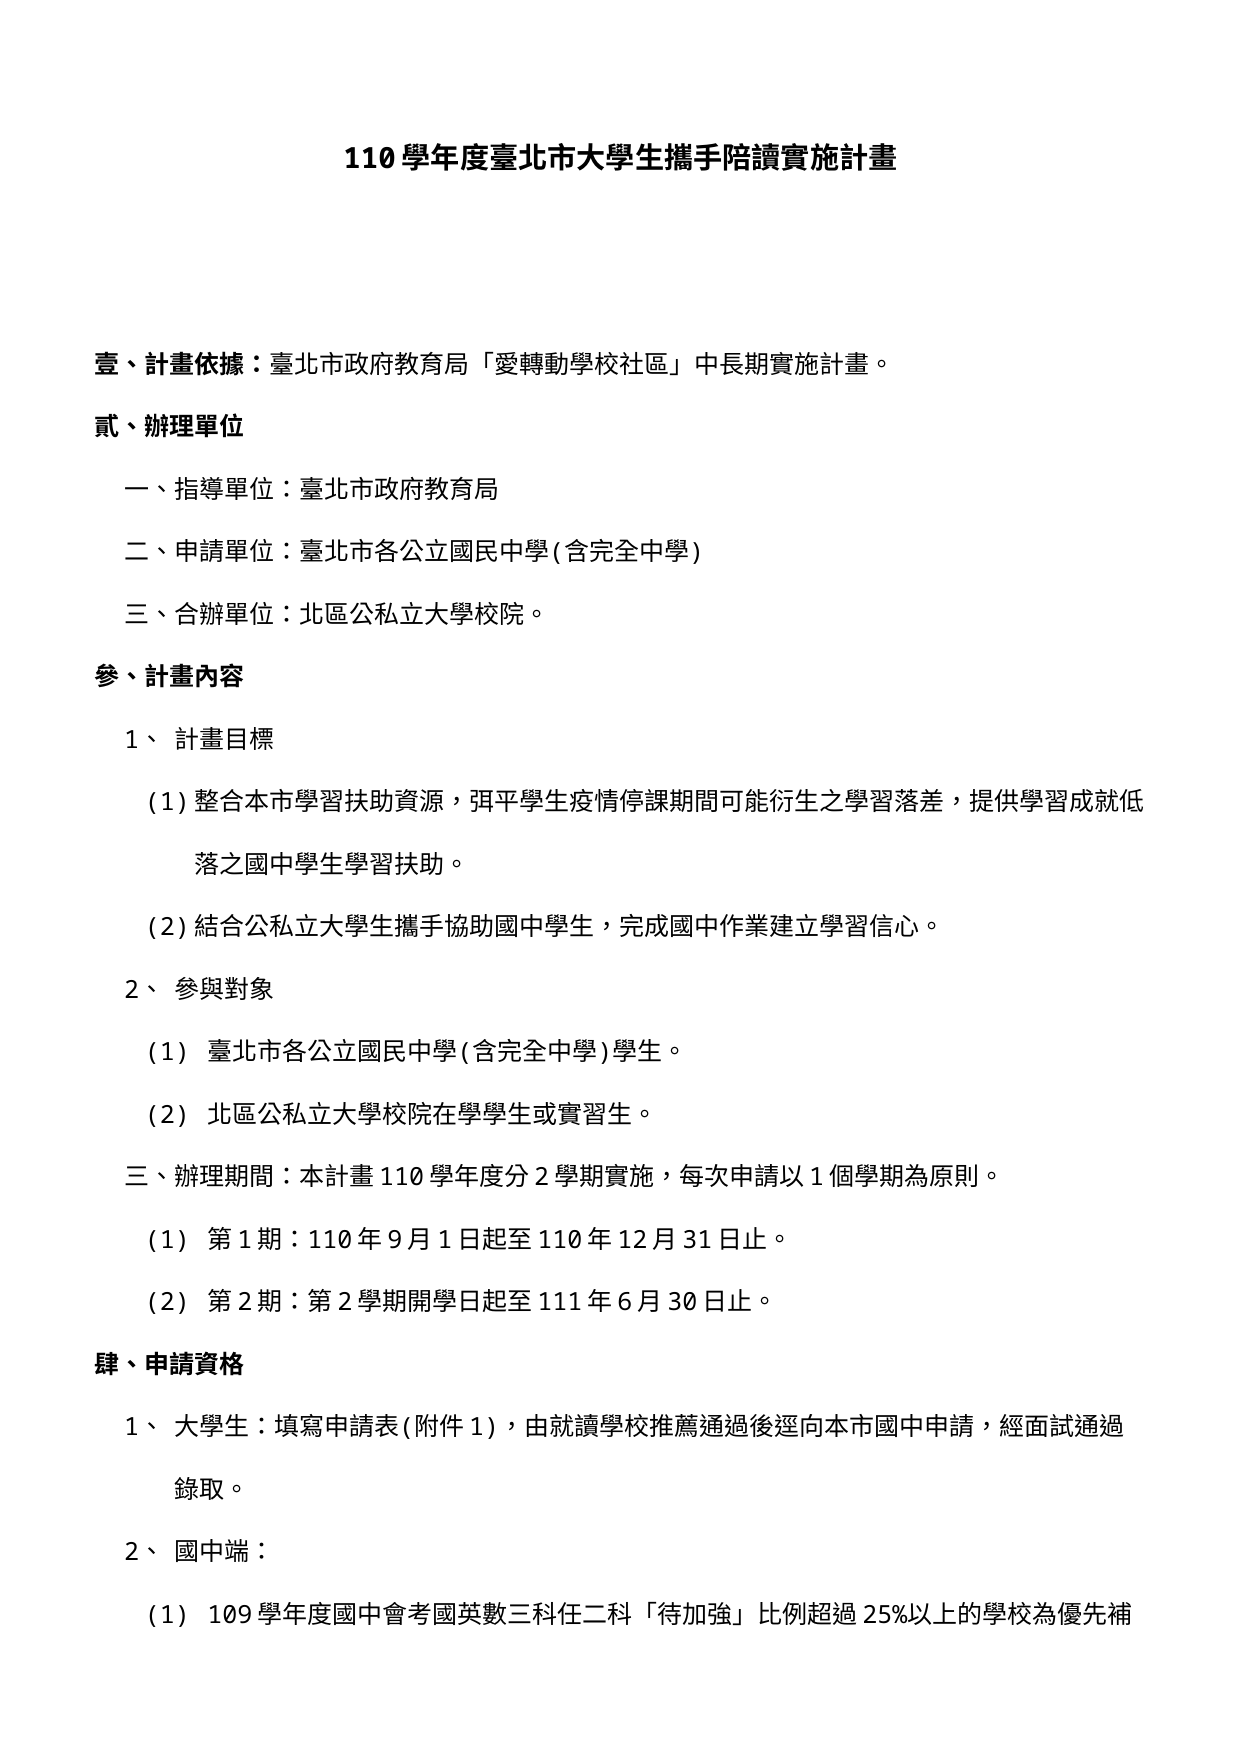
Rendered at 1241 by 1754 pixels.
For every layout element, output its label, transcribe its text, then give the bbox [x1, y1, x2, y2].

text 110學年度臺北市大學生攜手陪讀實施計畫 [94, 114, 1146, 177]
list 國中端： [124, 1508, 1146, 1571]
text 三、合辦單位：北區公私立大學校院。 [94, 571, 1146, 633]
list 參與對象 [124, 946, 1146, 1008]
list 109學年度國中會考國英數三科任二科「待加強」比例超過25%以上的學校為優先補 [144, 1571, 1146, 1633]
text 三、辦理期間：本計畫110學年度分2學期實施，每次申請以1個學期為原則。 [94, 1133, 1146, 1196]
text 肆、申請資格 [94, 1321, 1146, 1383]
text 二、申請單位：臺北市各公立國民中學(含完全中學) [94, 508, 1146, 571]
list 計畫目標 [124, 696, 1146, 758]
list 臺北市各公立國民中學(含完全中學)學生。 [144, 1008, 1146, 1071]
list 第1期：110年9月1日起至110年12月31日止。 [144, 1196, 1146, 1258]
list 結合公私立大學生攜手協助國中學生，完成國中作業建立學習信心。 [144, 883, 1146, 946]
text 貳、辦理單位 [94, 383, 1146, 446]
list 整合本市學習扶助資源，弭平學生疫情停課期間可能衍生之學習落差，提供學習成就低落之國中學生學習扶助。 [144, 758, 1146, 883]
list 北區公私立大學校院在學學生或實習生。 [144, 1071, 1146, 1133]
list 大學生：填寫申請表(附件1)，由就讀學校推薦通過後逕向本市國中申請，經面試通過錄取。 [124, 1383, 1146, 1508]
text 一、指導單位：臺北市政府教育局 [94, 446, 1146, 508]
text 壹、計畫依據：臺北市政府教育局「愛轉動學校社區」中長期實施計畫。 [94, 321, 1146, 383]
text 參、計畫內容 [94, 633, 1146, 696]
list 第2期：第2學期開學日起至111年6月30日止。 [144, 1258, 1146, 1321]
